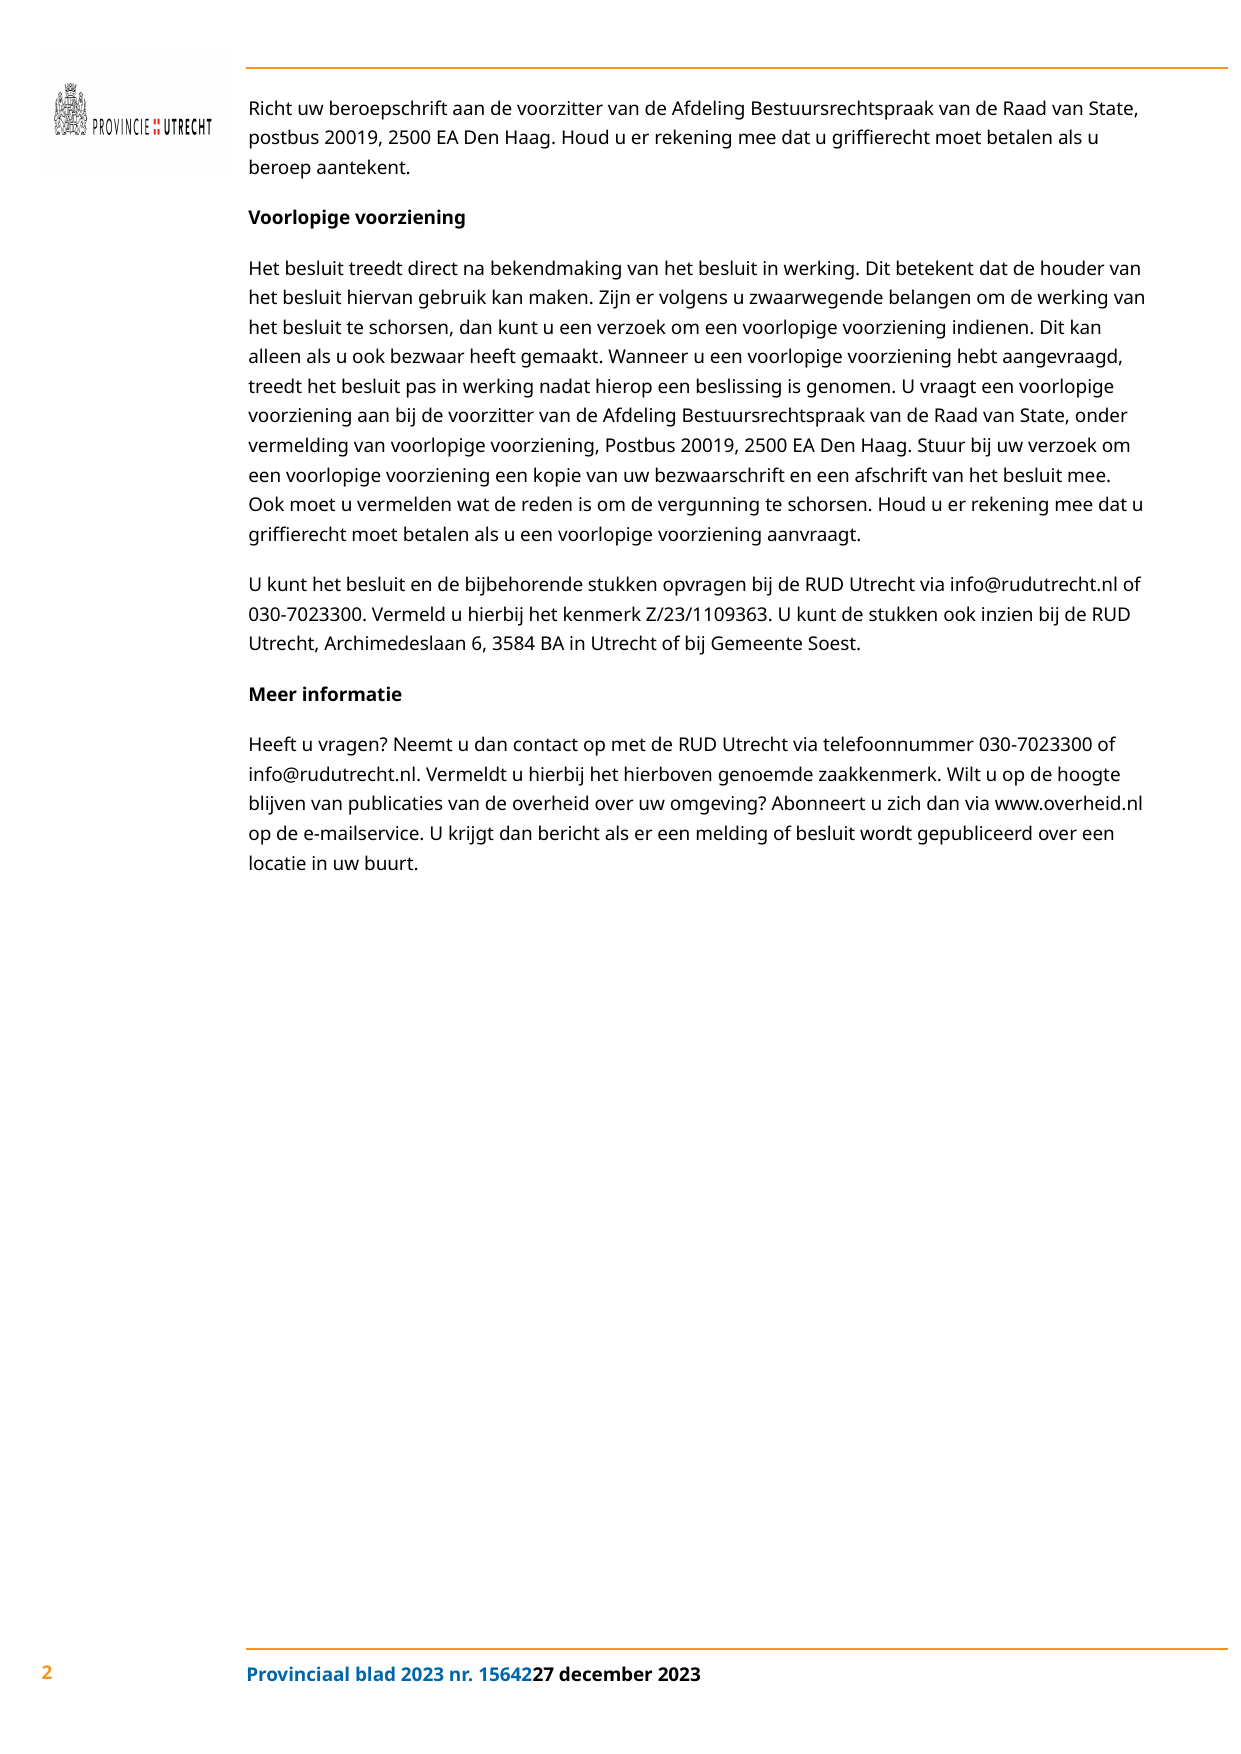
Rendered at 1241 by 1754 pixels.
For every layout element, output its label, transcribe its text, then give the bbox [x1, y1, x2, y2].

text Voorlopige voorziening [248, 204, 1152, 230]
text Richt uw beroepschrift aan de voorzitter van de Afdeling Bestuursrechtspraak van de Raad van State, postbus 20019, 2500 EA Den Haag. Houd u er rekening mee dat u griffierecht moet betalen als u beroep aantekent. [248, 95, 1152, 180]
picture [41, 47, 231, 172]
text Meer informatie [248, 681, 1152, 707]
text Heeft u vragen? Neemt u dan contact op met de RUD Utrecht via telefoonnummer 030-7023300 of info@rudutrecht.nl. Vermeldt u hierbij het hierboven genoemde zaakkenmerk. Wilt u op de hoogte blijven van publicaties van de overheid over uw omgeving? Abonneert u zich dan via www.overheid.nl op de e-mailservice. U krijgt dan bericht als er een melding of besluit wordt gepubliceerd over een locatie in uw buurt. [248, 731, 1152, 876]
text U kunt het besluit en de bijbehorende stukken opvragen bij de RUD Utrecht via info@rudutrecht.nl of 030-7023300. Vermeld u hierbij het kenmerk Z/23/1109363. U kunt de stukken ook inzien bij de RUD Utrecht, Archimedeslaan 6, 3584 BA in Utrecht of bij Gemeente Soest. [248, 571, 1152, 656]
text Het besluit treedt direct na bekendmaking van het besluit in werking. Dit betekent dat de houder van het besluit hiervan gebruik kan maken. Zijn er volgens u zwaarwegende belangen om de werking van het besluit te schorsen, dan kunt u een verzoek om een voorlopige voorziening indienen. Dit kan alleen als u ook bezwaar heeft gemaakt. Wanneer u een voorlopige voorziening hebt aangevraagd, treedt het besluit pas in werking nadat hierop een beslissing is genomen. U vraagt een voorlopige voorziening aan bij de voorzitter van de Afdeling Bestuursrechtspraak van de Raad van State, onder vermelding van voorlopige voorziening, Postbus 20019, 2500 EA Den Haag. Stuur bij uw verzoek om een voorlopige voorziening een kopie van uw bezwaarschrift en een afschrift van het besluit mee. Ook moet u vermelden wat de reden is om de vergunning te schorsen. Houd u er rekening mee dat u griffierecht moet betalen als u een voorlopige voorziening aanvraagt. [248, 255, 1152, 547]
